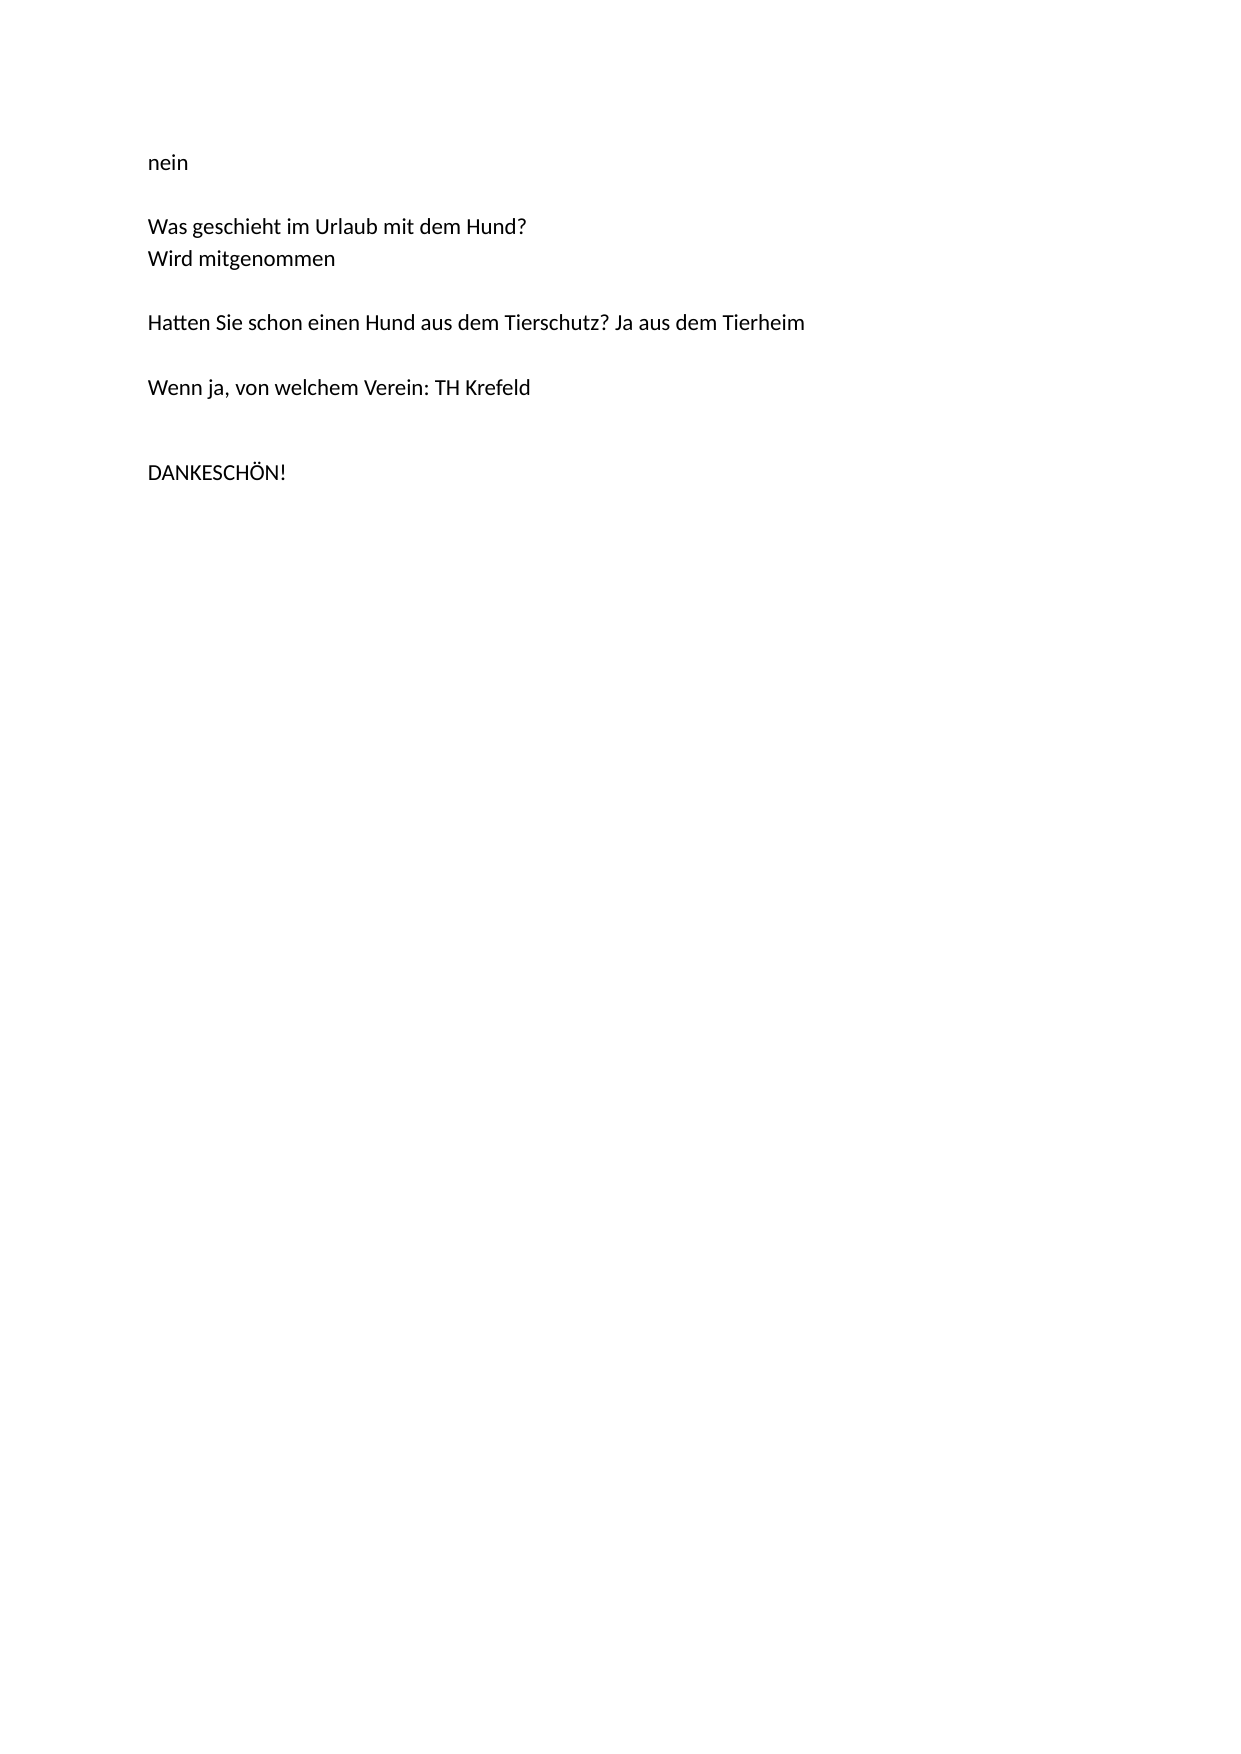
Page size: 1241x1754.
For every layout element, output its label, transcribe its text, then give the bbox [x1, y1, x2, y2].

text DANKESCHÖN! [148, 458, 1093, 486]
text nein Was geschieht im Urlaub mit dem Hund? Wird mitgenommen Hatten Sie schon einen Hund aus dem Tierschutz? Ja aus dem Tierheim Wenn ja, von welchem Verein: TH Krefeld [148, 148, 1093, 433]
